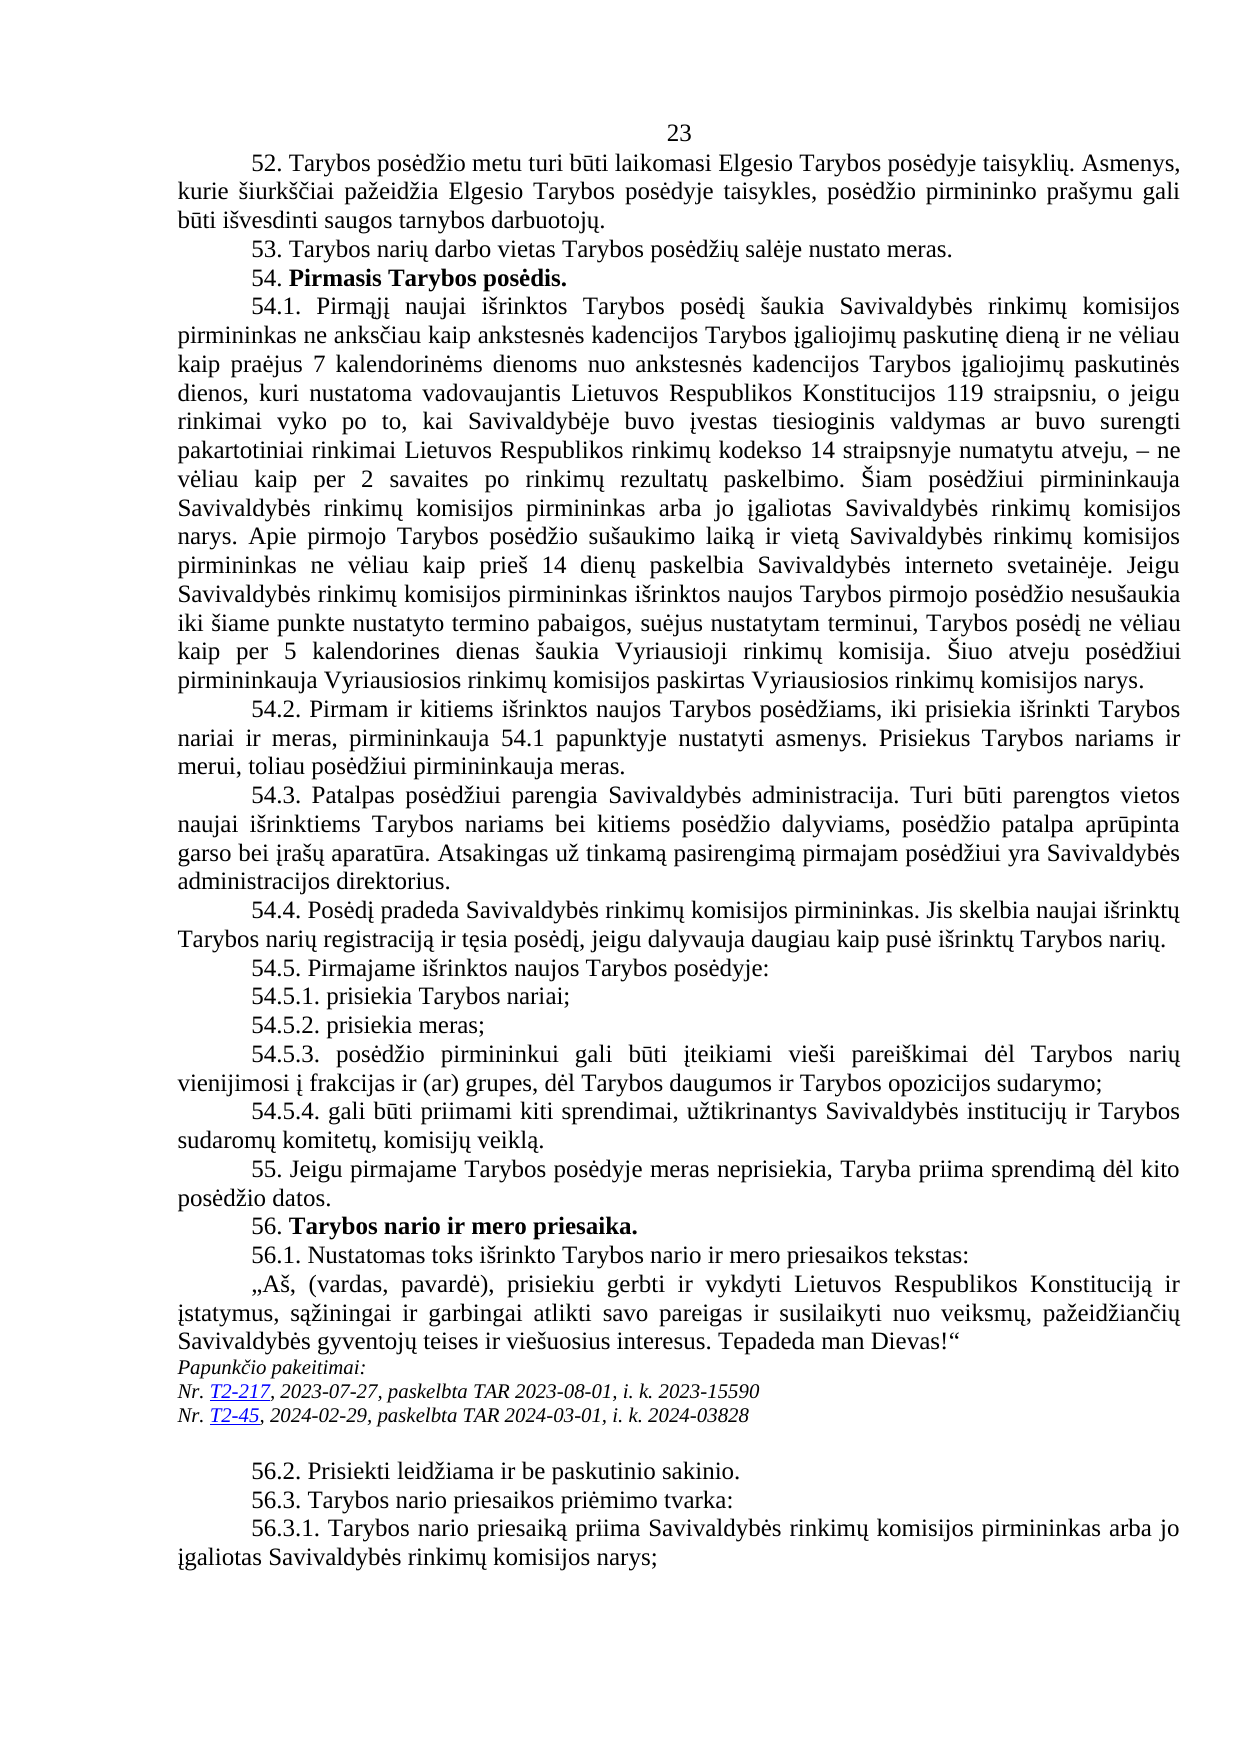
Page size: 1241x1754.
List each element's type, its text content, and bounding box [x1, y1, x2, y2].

text „Aš, (vardas, pavardė), prisiekiu gerbti ir vykdyti Lietuvos Respublikos Konstituciją ir įstatymus, sąžiningai ir garbingai atlikti savo pareigas ir susilaikyti nuo veiksmų, pažeidžiančių Savivaldybės gyventojų teises ir viešuosius interesus. Tepadeda man Dievas!“ [177, 1269, 1181, 1355]
text Nr. T2-45, 2024-02-29, paskelbta TAR 2024-03-01, i. k. 2024-03828 [177, 1403, 1181, 1427]
text 53. Tarybos narių darbo vietas Tarybos posėdžių salėje nustato meras. [177, 234, 1181, 263]
text 56.2. Prisiekti leidžiama ir be paskutinio sakinio. [177, 1456, 1181, 1485]
text 56.1. Nustatomas toks išrinkto Tarybos nario ir mero priesaikos tekstas: [177, 1240, 1181, 1269]
text 54.5. Pirmajame išrinktos naujos Tarybos posėdyje: [177, 953, 1181, 981]
text 54. Pirmasis Tarybos posėdis. [251, 263, 1181, 291]
text 56.3. Tarybos nario priesaikos priėmimo tvarka: [177, 1485, 1181, 1513]
text 54.4. Posėdį pradeda Savivaldybės rinkimų komisijos pirmininkas. Jis skelbia naujai išrinktų Tarybos narių registraciją ir tęsia posėdį, jeigu dalyvauja daugiau kaip pusė išrinktų Tarybos narių. [177, 895, 1181, 953]
text 54.3. Patalpas posėdžiui parengia Savivaldybės administracija. Turi būti parengtos vietos naujai išrinktiems Tarybos nariams bei kitiems posėdžio dalyviams, posėdžio patalpa aprūpinta garso bei įrašų aparatūra. Atsakingas už tinkamą pasirengimą pirmajam posėdžiui yra Savivaldybės administracijos direktorius. [177, 780, 1181, 895]
text 54.5.4. gali būti priimami kiti sprendimai, užtikrinantys Savivaldybės institucijų ir Tarybos sudaromų komitetų, komisijų veiklą. [177, 1096, 1181, 1154]
text 54.5.1. prisiekia Tarybos nariai; [177, 981, 1181, 1010]
text 56.3.1. Tarybos nario priesaiką priima Savivaldybės rinkimų komisijos pirmininkas arba jo įgaliotas Savivaldybės rinkimų komisijos narys; [177, 1513, 1181, 1571]
text 54.5.3. posėdžio pirmininkui gali būti įteikiami vieši pareiškimai dėl Tarybos narių vienijimosi į frakcijas ir (ar) grupes, dėl Tarybos daugumos ir Tarybos opozicijos sudarymo; [177, 1039, 1181, 1096]
text 52. Tarybos posėdžio metu turi būti laikomasi Elgesio Tarybos posėdyje taisyklių. Asmenys, kurie šiurkščiai pažeidžia Elgesio Tarybos posėdyje taisykles, posėdžio pirmininko prašymu gali būti išvesdinti saugos tarnybos darbuotojų. [177, 148, 1181, 234]
text 55. Jeigu pirmajame Tarybos posėdyje meras neprisiekia, Taryba priima sprendimą dėl kito posėdžio datos. [177, 1154, 1181, 1211]
text 54.2. Pirmam ir kitiems išrinktos naujos Tarybos posėdžiams, iki prisiekia išrinkti Tarybos nariai ir meras, pirmininkauja 54.1 papunktyje nustatyti asmenys. Prisiekus Tarybos nariams ir merui, toliau posėdžiui pirmininkauja meras. [177, 694, 1181, 780]
text 54.5.2. prisiekia meras; [177, 1010, 1181, 1039]
text 56. Tarybos nario ir mero priesaika. [251, 1211, 1181, 1240]
text Papunkčio pakeitimai: [177, 1355, 1181, 1379]
text 54.1. Pirmąjį naujai išrinktos Tarybos posėdį šaukia Savivaldybės rinkimų komisijos pirmininkas ne anksčiau kaip ankstesnės kadencijos Tarybos įgaliojimų paskutinę dieną ir ne vėliau kaip praėjus 7 kalendorinėms dienoms nuo ankstesnės kadencijos Tarybos įgaliojimų paskutinės dienos, kuri nustatoma vadovaujantis Lietuvos Respublikos Konstitucijos 119 straipsniu, o jeigu rinkimai vyko po to, kai Savivaldybėje buvo įvestas tiesioginis valdymas ar buvo surengti pakartotiniai rinkimai Lietuvos Respublikos rinkimų kodekso 14 straipsnyje numatytu atveju, – ne vėliau kaip per 2 savaites po rinkimų rezultatų paskelbimo. Šiam posėdžiui pirmininkauja Savivaldybės rinkimų komisijos pirmininkas arba jo įgaliotas Savivaldybės rinkimų komisijos narys. Apie pirmojo Tarybos posėdžio sušaukimo laiką ir vietą Savivaldybės rinkimų komisijos pirmininkas ne vėliau kaip prieš 14 dienų paskelbia Savivaldybės interneto svetainėje. Jeigu Savivaldybės rinkimų komisijos pirmininkas išrinktos naujos Tarybos pirmojo posėdžio nesušaukia iki šiame punkte nustatyto termino pabaigos, suėjus nustatytam terminui, Tarybos posėdį ne vėliau kaip per 5 kalendorines dienas šaukia Vyriausioji rinkimų komisija. Šiuo atveju posėdžiui pirmininkauja Vyriausiosios rinkimų komisijos paskirtas Vyriausiosios rinkimų komisijos narys. [177, 291, 1181, 694]
text Nr. T2-217, 2023-07-27, paskelbta TAR 2023-08-01, i. k. 2023-15590 [177, 1379, 1181, 1403]
